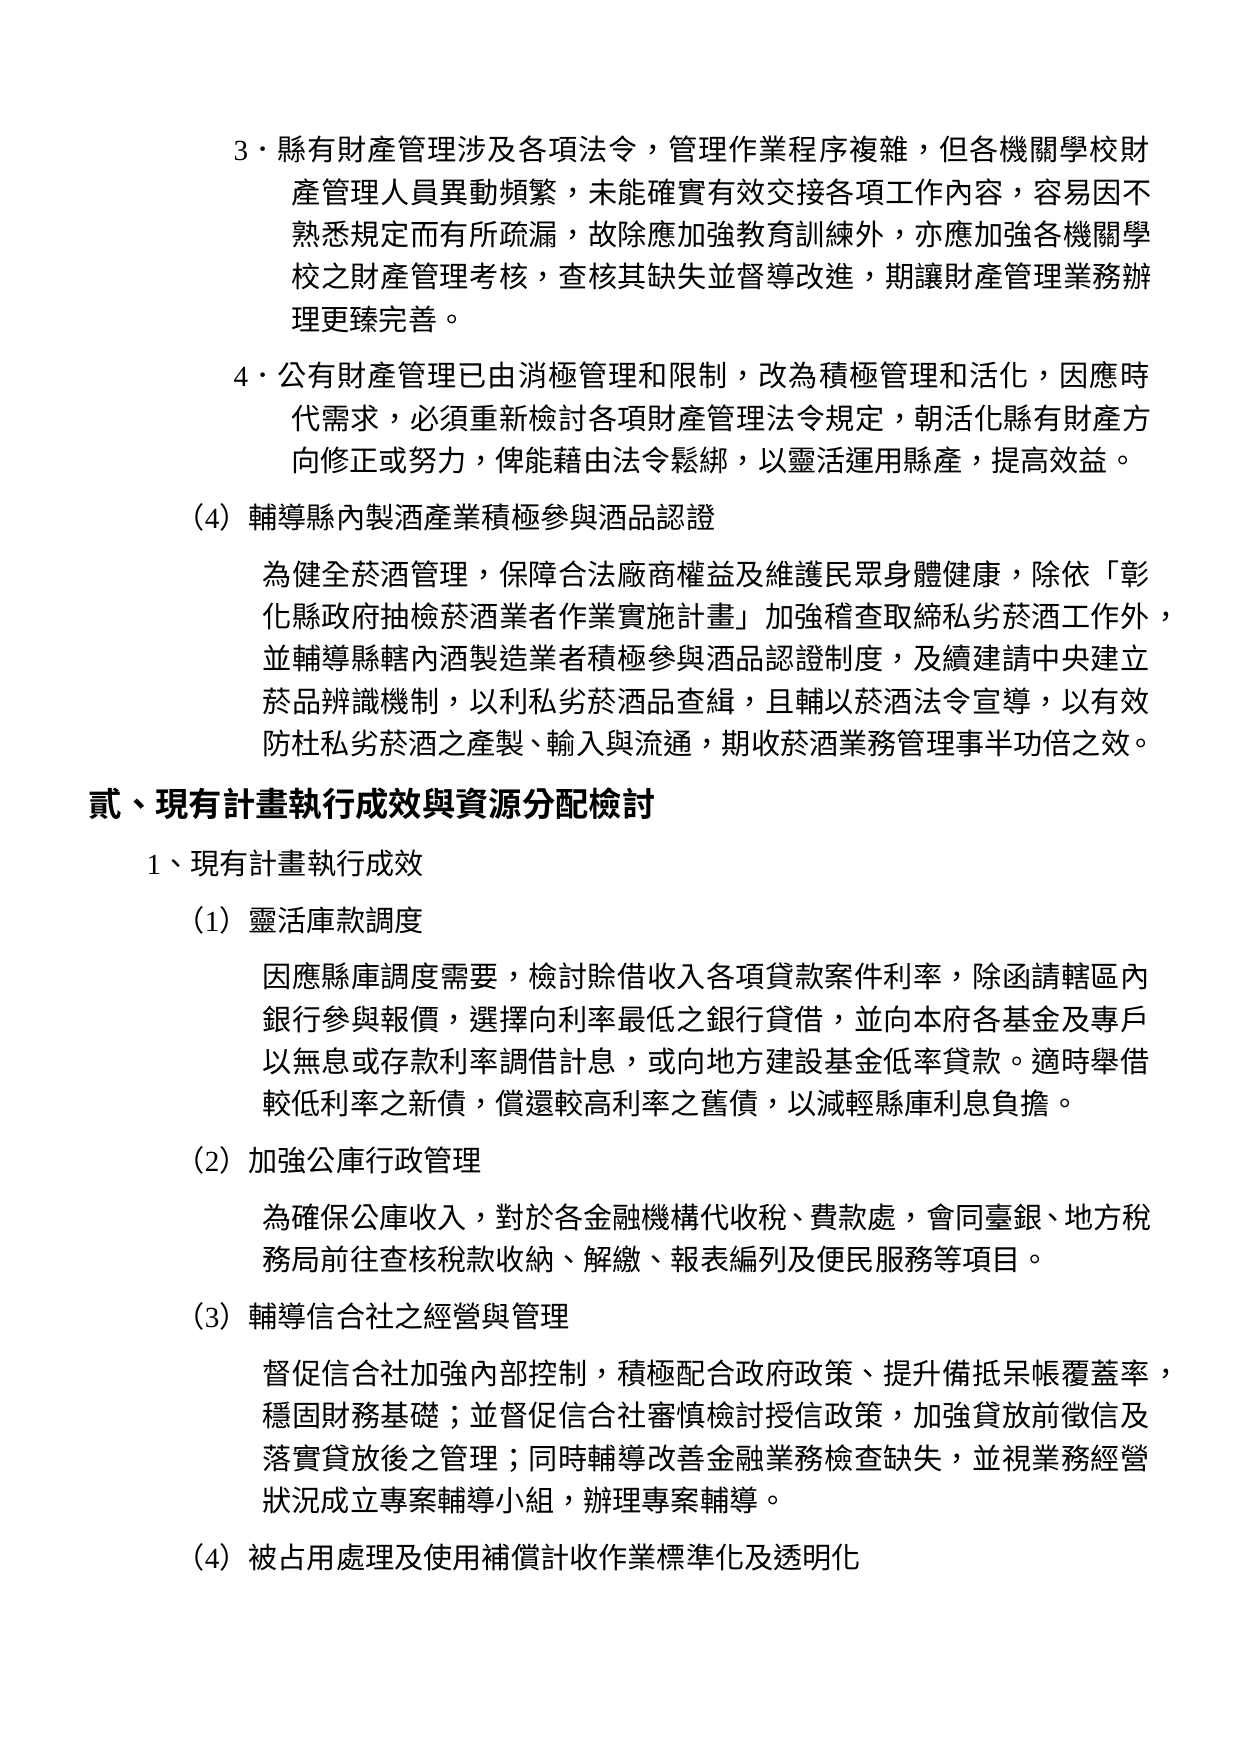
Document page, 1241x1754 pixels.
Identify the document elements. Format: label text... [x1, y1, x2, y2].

text 貳、現有計畫執行成效與資源分配檢討 [88, 777, 1152, 826]
text 為確保公庫收入，對於各金融機構代收稅、費款處，會同臺銀、地方稅務局前往查核稅款收納、解繳、報表編列及便民服務等項目。 [262, 1194, 1152, 1279]
list 輔導信合社之經營與管理 [175, 1294, 1152, 1336]
list 現有計畫執行成效 [146, 840, 1152, 882]
list 縣有財產管理涉及各項法令，管理作業程序複雜，但各機關學校財產管理人員異動頻繁，未能確實有效交接各項工作內容，容易因不熟悉規定而有所疏漏，故除應加強教育訓練外，亦應加強各機關學校之財產管理考核，查核其缺失並督導改進，期讓財產管理業務辦理更臻完善。 [233, 127, 1152, 338]
list 公有財產管理已由消極管理和限制，改為積極管理和活化，因應時代需求，必須重新檢討各項財產管理法令規定，朝活化縣有財產方向修正或努力，俾能藉由法令鬆綁，以靈活運用縣產，提高效益。 [233, 353, 1152, 480]
text 因應縣庫調度需要，檢討賒借收入各項貸款案件利率，除函請轄區內銀行參與報價，選擇向利率最低之銀行貸借，並向本府各基金及專戶以無息或存款利率調借計息，或向地方建設基金低率貸款。適時舉借較低利率之新債，償還較高利率之舊債，以減輕縣庫利息負擔。 [262, 954, 1152, 1123]
text 督促信合社加強內部控制，積極配合政府政策、提升備抵呆帳覆蓋率，穩固財務基礎；並督促信合社審慎檢討授信政策，加強貸放前徵信及落實貸放後之管理；同時輔導改善金融業務檢查缺失，並視業務經營狀況成立專案輔導小組，辦理專案輔導。 [262, 1351, 1152, 1520]
list 輔導縣內製酒產業積極參與酒品認證 [175, 494, 1152, 537]
list 加強公庫行政管理 [175, 1138, 1152, 1180]
text 為健全菸酒管理，保障合法廠商權益及維護民眾身體健康，除依「彰化縣政府抽檢菸酒業者作業實施計畫」加強稽查取締私劣菸酒工作外，並輔導縣轄內酒製造業者積極參與酒品認證制度，及續建請中央建立菸品辨識機制，以利私劣菸酒品查緝，且輔以菸酒法令宣導，以有效防杜私劣菸酒之產製、輸入與流通，期收菸酒業務管理事半功倍之效。 [262, 551, 1152, 763]
list 被占用處理及使用補償計收作業標準化及透明化 [175, 1534, 1152, 1577]
list 靈活庫款調度 [175, 897, 1152, 939]
